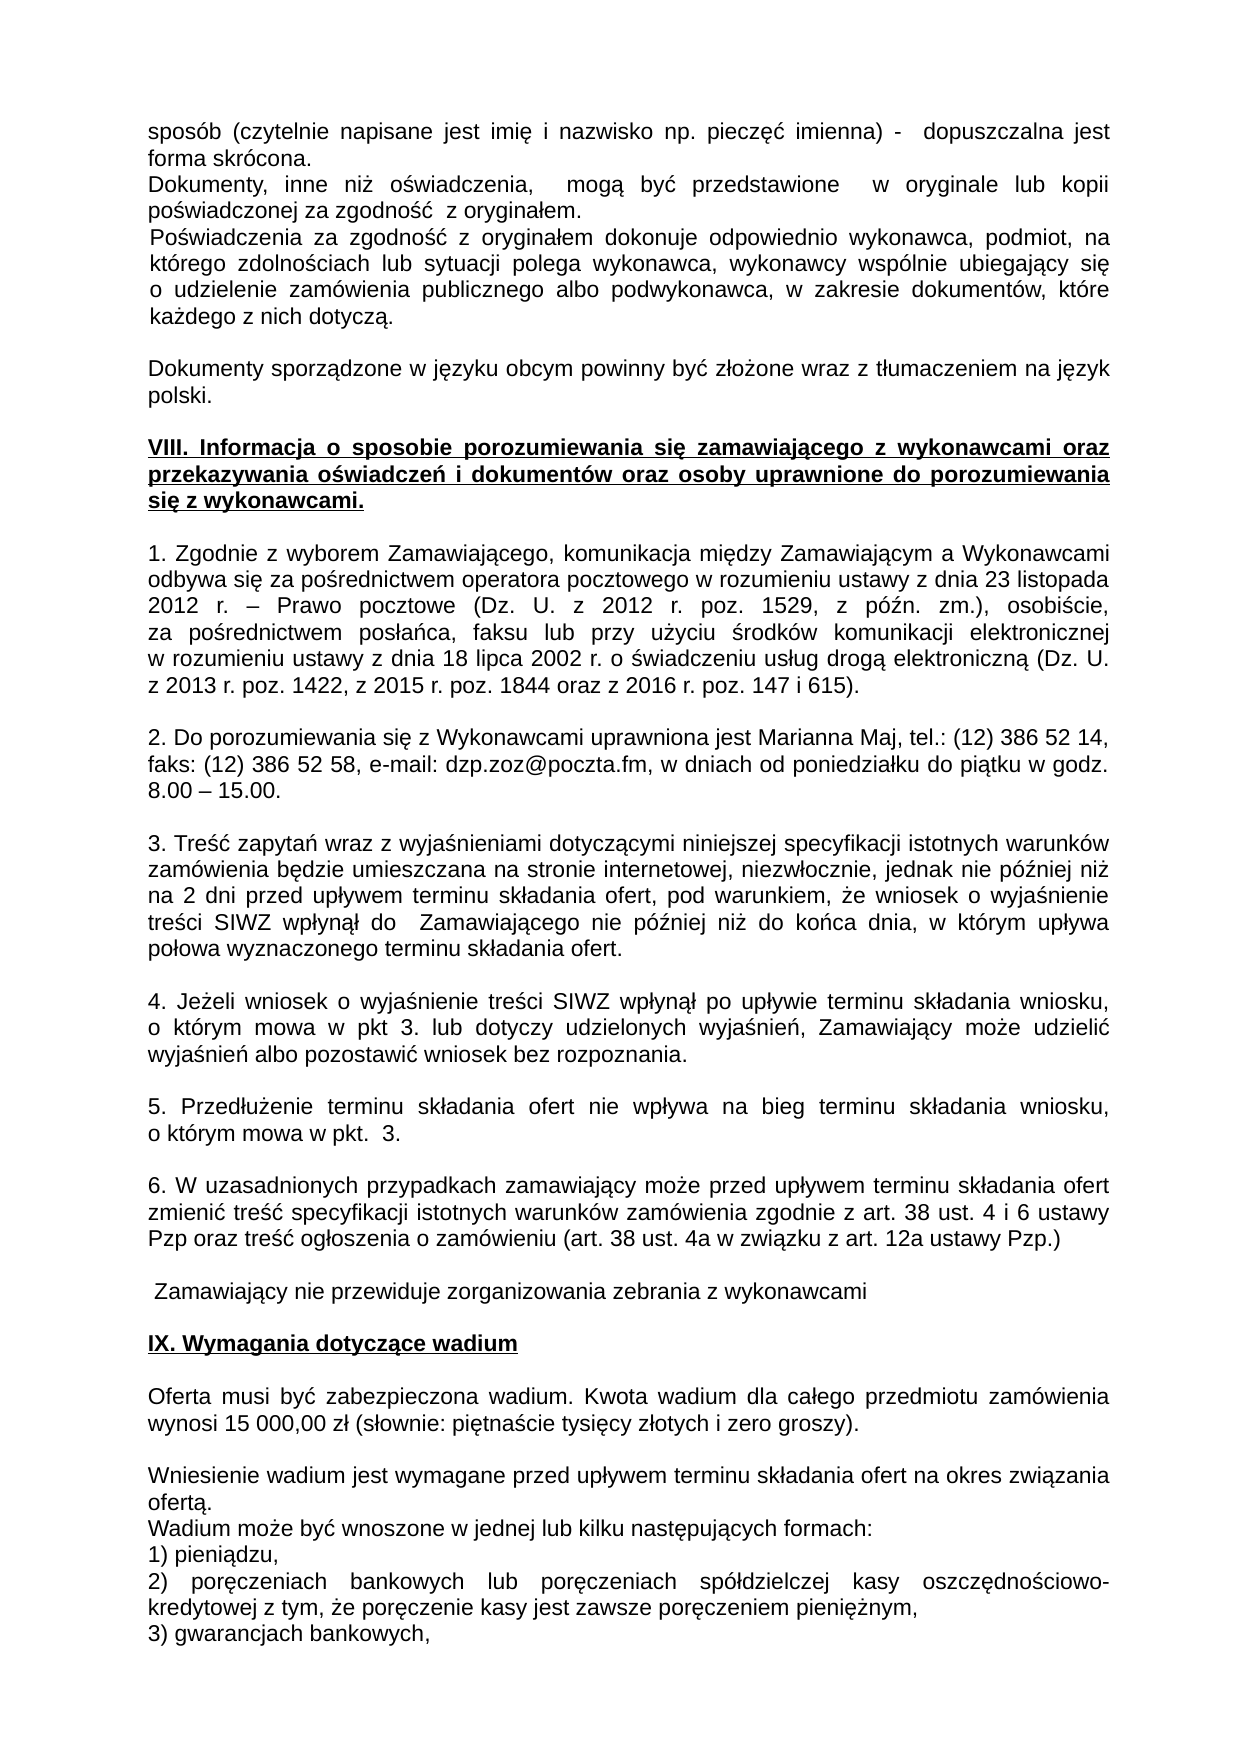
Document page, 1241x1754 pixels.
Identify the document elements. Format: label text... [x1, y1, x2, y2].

text 2) poręczeniach bankowych lub poręczeniach spółdzielczej kasy oszczędnościowo- kredytowej z tym, że poręczenie kasy jest zawsze poręczeniem pieniężnym, [148, 1568, 1110, 1620]
text 3. Treść zapytań wraz z wyjaśnieniami dotyczącymi niniejszej specyfikacji istotnych warunków zamówienia będzie umieszczana na stronie internetowej, niezwłocznie, jednak nie później niż na 2 dni przed upływem terminu składania ofert, pod warunkiem, że wniosek o wyjaśnienie treści SIWZ wpłynął do Zamawiającego nie później niż do końca dnia, w którym upływa połowa wyznaczonego terminu składania ofert. [148, 830, 1110, 961]
text 2. Do porozumiewania się z Wykonawcami uprawniona jest Marianna Maj, tel.: (12) 386 52 14, faks: (12) 386 52 58, e-mail: dzp.zoz@poczta.fm, w dniach od poniedziałku do piątku w godz. 8.00 – 15.00. [148, 724, 1110, 803]
text VIII. Informacja o sposobie porozumiewania się zamawiającego z wykonawcami oraz [148, 434, 1110, 457]
text IX. Wymagania dotyczące wadium [148, 1330, 1110, 1357]
text 5. Przedłużenie terminu składania ofert nie wpływa na bieg terminu składania wniosku, o którym mowa w pkt. 3. [148, 1093, 1110, 1146]
text się z wykonawcami. [148, 485, 1110, 513]
list Dokumenty sporządzone w języku obcym powinny być złożone wraz z tłumaczeniem na język polski. [148, 355, 1110, 408]
text Wadium może być wnoszone w jednej lub kilku następujących formach: [148, 1515, 1110, 1541]
text Oferta musi być zabezpieczona wadium. Kwota wadium dla całego przedmiotu zamówienia wynosi 15 000,00 zł (słownie: piętnaście tysięcy złotych i zero groszy). [148, 1383, 1110, 1436]
text sposób (czytelnie napisane jest imię i nazwisko np. pieczęć imienna) - dopuszczalna jest forma skrócona. [148, 118, 1110, 171]
text Poświadczenia za zgodność z oryginałem dokonuje odpowiednio wykonawca, podmiot, na którego zdolnościach lub sytuacji polega wykonawca, wykonawcy wspólnie ubiegający się o udzielenie zamówienia publicznego albo podwykonawca, w zakresie dokumentów, które każdego z nich dotyczą. [149, 223, 1110, 329]
text 1) pieniądzu, [148, 1541, 1110, 1568]
text 4. Jeżeli wniosek o wyjaśnienie treści SIWZ wpłynął po upływie terminu składania wniosku, o którym mowa w pkt 3. lub dotyczy udzielonych wyjaśnień, Zamawiający może udzielić wyjaśnień albo pozostawić wniosek bez rozpoznania. [148, 988, 1110, 1067]
text Wniesienie wadium jest wymagane przed upływem terminu składania ofert na okres związania ofertą. [148, 1462, 1110, 1515]
text 6. W uzasadnionych przypadkach zamawiający może przed upływem terminu składania ofert zmienić treść specyfikacji istotnych warunków zamówienia zgodnie z art. 38 ust. 4 i 6 ustawy Pzp oraz treść ogłoszenia o zamówieniu (art. 38 ust. 4a w związku z art. 12a ustawy Pzp.) [148, 1172, 1110, 1251]
text 3) gwarancjach bankowych, [148, 1620, 1110, 1647]
text Zamawiający nie przewiduje zorganizowania zebrania z wykonawcami [148, 1278, 1110, 1304]
text 1. Zgodnie z wyborem Zamawiającego, komunikacja między Zamawiającym a Wykonawcami odbywa się za pośrednictwem operatora pocztowego w rozumieniu ustawy z dnia 23 listopada 2012 r. – Prawo pocztowe (Dz. U. z 2012 r. poz. 1529, z późn. zm.), osobiście, za pośrednictwem posłańca, faksu lub przy użyciu środków komunikacji elektronicznej w rozumieniu ustawy z dnia 18 lipca 2002 r. o świadczeniu usług drogą elektroniczną (Dz. U. z 2013 r. poz. 1422, z 2015 r. poz. 1844 oraz z 2016 r. poz. 147 i 615). [148, 540, 1110, 698]
text Dokumenty, inne niż oświadczenia, mogą być przedstawione w oryginale lub kopii poświadczonej za zgodność z oryginałem. [148, 171, 1110, 223]
text przekazywania oświadczeń i dokumentów oraz osoby uprawnione do porozumiewania [148, 458, 1110, 484]
